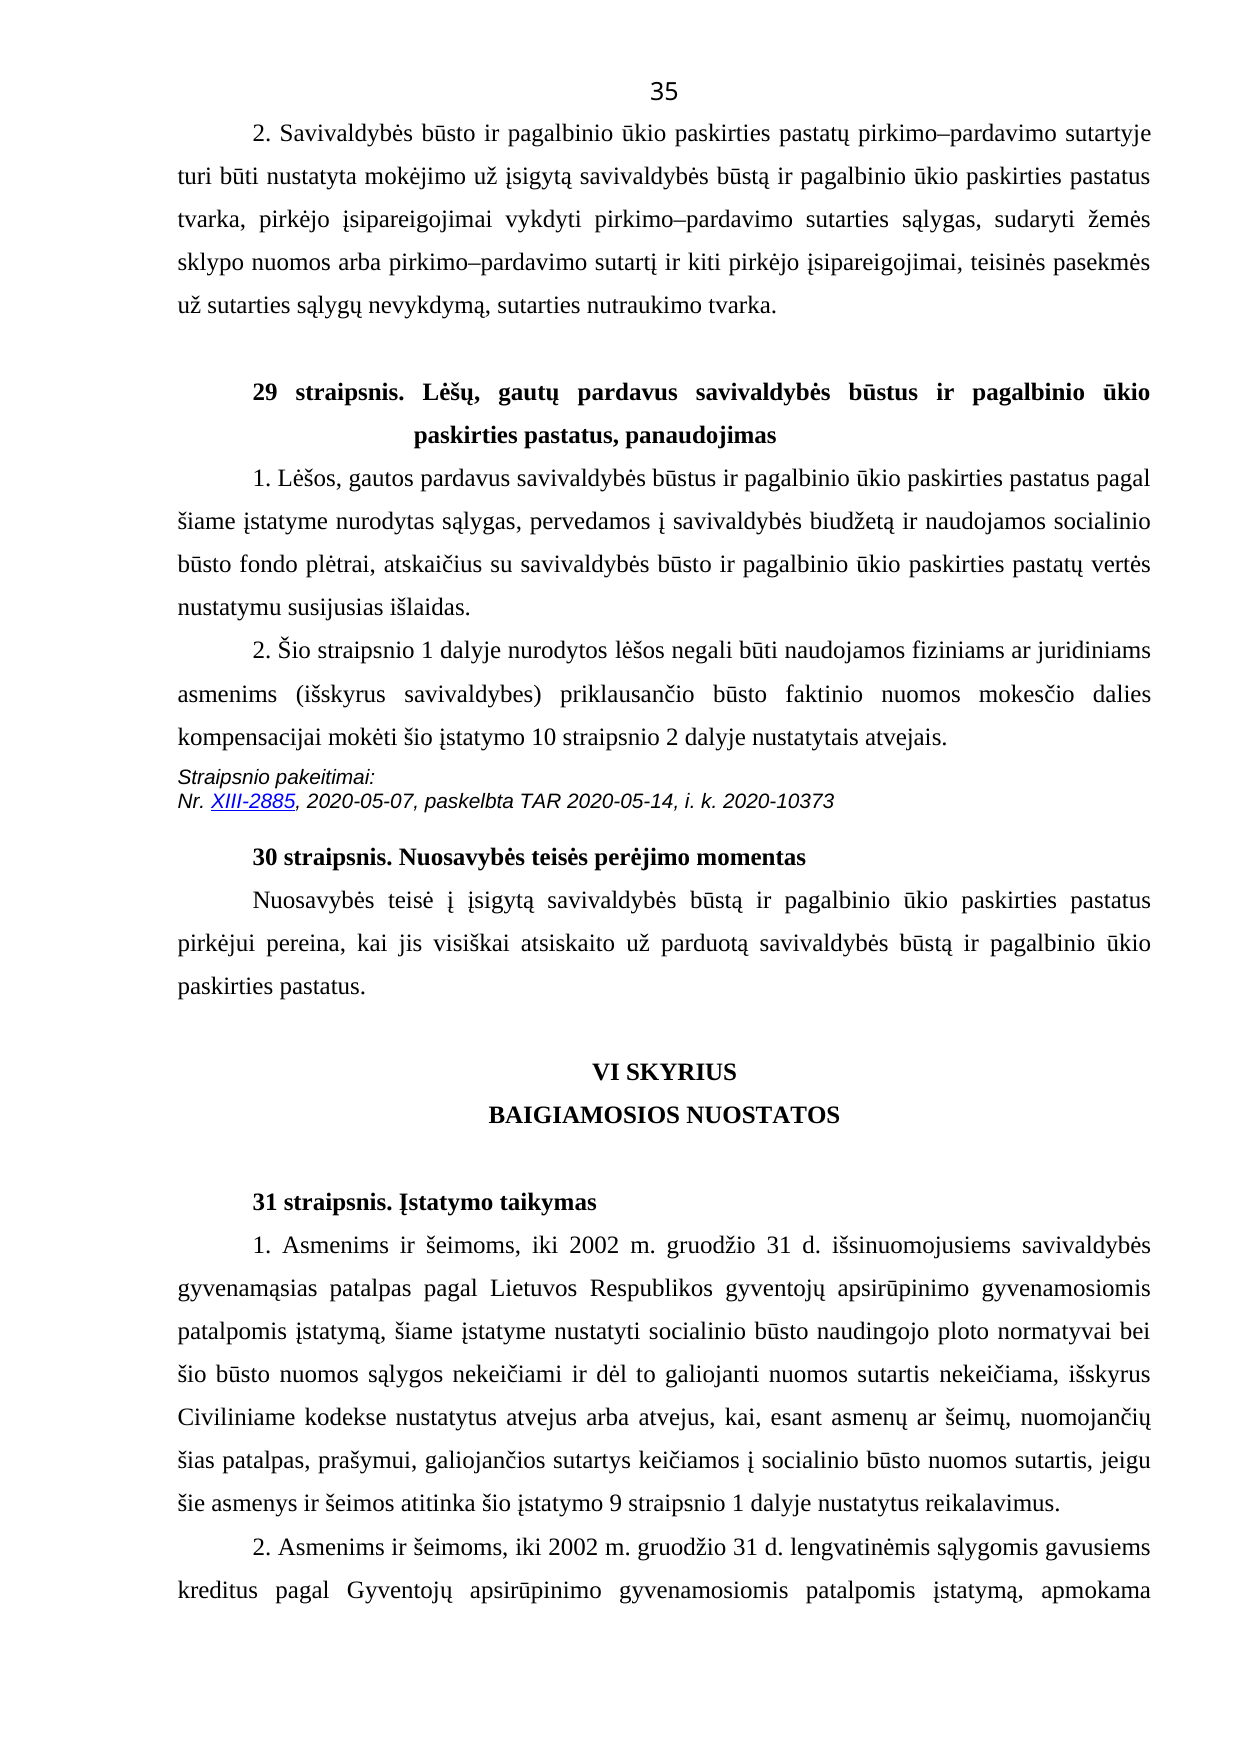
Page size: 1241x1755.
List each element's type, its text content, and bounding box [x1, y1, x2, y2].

text 1. Lėšos, gautos pardavus savivaldybės būstus ir pagalbinio ūkio paskirties pastatus pagal šiame įstatyme nurodytas sąlygas, pervedamos į savivaldybės biudžetą ir naudojamos socialinio būsto fondo plėtrai, atskaičius su savivaldybės būsto ir pagalbinio ūkio paskirties pastatų vertės nustatymu susijusias išlaidas. [177, 463, 1152, 621]
text Nr. XIII-2885, 2020-05-07, paskelbta TAR 2020-05-14, i. k. 2020-10373 [177, 789, 1152, 813]
text Nuosavybės teisė į įsigytą savivaldybės būstą ir pagalbinio ūkio paskirties pastatus pirkėjui pereina, kai jis visiškai atsiskaito už parduotą savivaldybės būstą ir pagalbinio ūkio paskirties pastatus. [177, 885, 1152, 1000]
text 2. Šio straipsnio 1 dalyje nurodytos lėšos negali būti naudojamos fiziniams ar juridiniams asmenims (išskyrus savivaldybes) priklausančio būsto faktinio nuomos mokesčio dalies kompensacijai mokėti šio įstatymo 10 straipsnio 2 dalyje nustatytais atvejais. [177, 636, 1152, 751]
text BAIGIAMOSIOS NUOSTATOS [177, 1100, 1152, 1129]
text 30 straipsnis. Nuosavybės teisės perėjimo momentas [177, 842, 1152, 870]
text 2. Asmenims ir šeimoms, iki 2002 m. gruodžio 31 d. lengvatinėmis sąlygomis gavusiems kreditus pagal Gyventojų apsirūpinimo gyvenamosiomis patalpomis įstatymą, apmokama [177, 1532, 1152, 1603]
text 2. Savivaldybės būsto ir pagalbinio ūkio paskirties pastatų pirkimo–pardavimo sutartyje turi būti nustatyta mokėjimo už įsigytą savivaldybės būstą ir pagalbinio ūkio paskirties pastatus tvarka, pirkėjo įsipareigojimai vykdyti pirkimo–pardavimo sutarties sąlygas, sudaryti žemės sklypo nuomos arba pirkimo–pardavimo sutartį ir kiti pirkėjo įsipareigojimai, teisinės pasekmės už sutarties sąlygų nevykdymą, sutarties nutraukimo tvarka. [177, 118, 1152, 319]
text 29 straipsnis. Lėšų, gautų pardavus savivaldybės būstus ir pagalbinio ūkio paskirties pastatus, panaudojimas [252, 377, 1152, 449]
text VI SKYRIUS [177, 1057, 1152, 1086]
text Straipsnio pakeitimai: [177, 765, 1152, 789]
text 31 straipsnis. Įstatymo taikymas [177, 1187, 1152, 1215]
text 1. Asmenims ir šeimoms, iki 2002 m. gruodžio 31 d. išsinuomojusiems savivaldybės gyvenamąsias patalpas pagal Lietuvos Respublikos gyventojų apsirūpinimo gyvenamosiomis patalpomis įstatymą, šiame įstatyme nustatyti socialinio būsto naudingojo ploto normatyvai bei šio būsto nuomos sąlygos nekeičiami ir dėl to galiojanti nuomos sutartis nekeičiama, išskyrus Civiliniame kodekse nustatytus atvejus arba atvejus, kai, esant asmenų ar šeimų, nuomojančių šias patalpas, prašymui, galiojančios sutartys keičiamos į socialinio būsto nuomos sutartis, jeigu šie asmenys ir šeimos atitinka šio įstatymo 9 straipsnio 1 dalyje nustatytus reikalavimus. [177, 1230, 1152, 1517]
